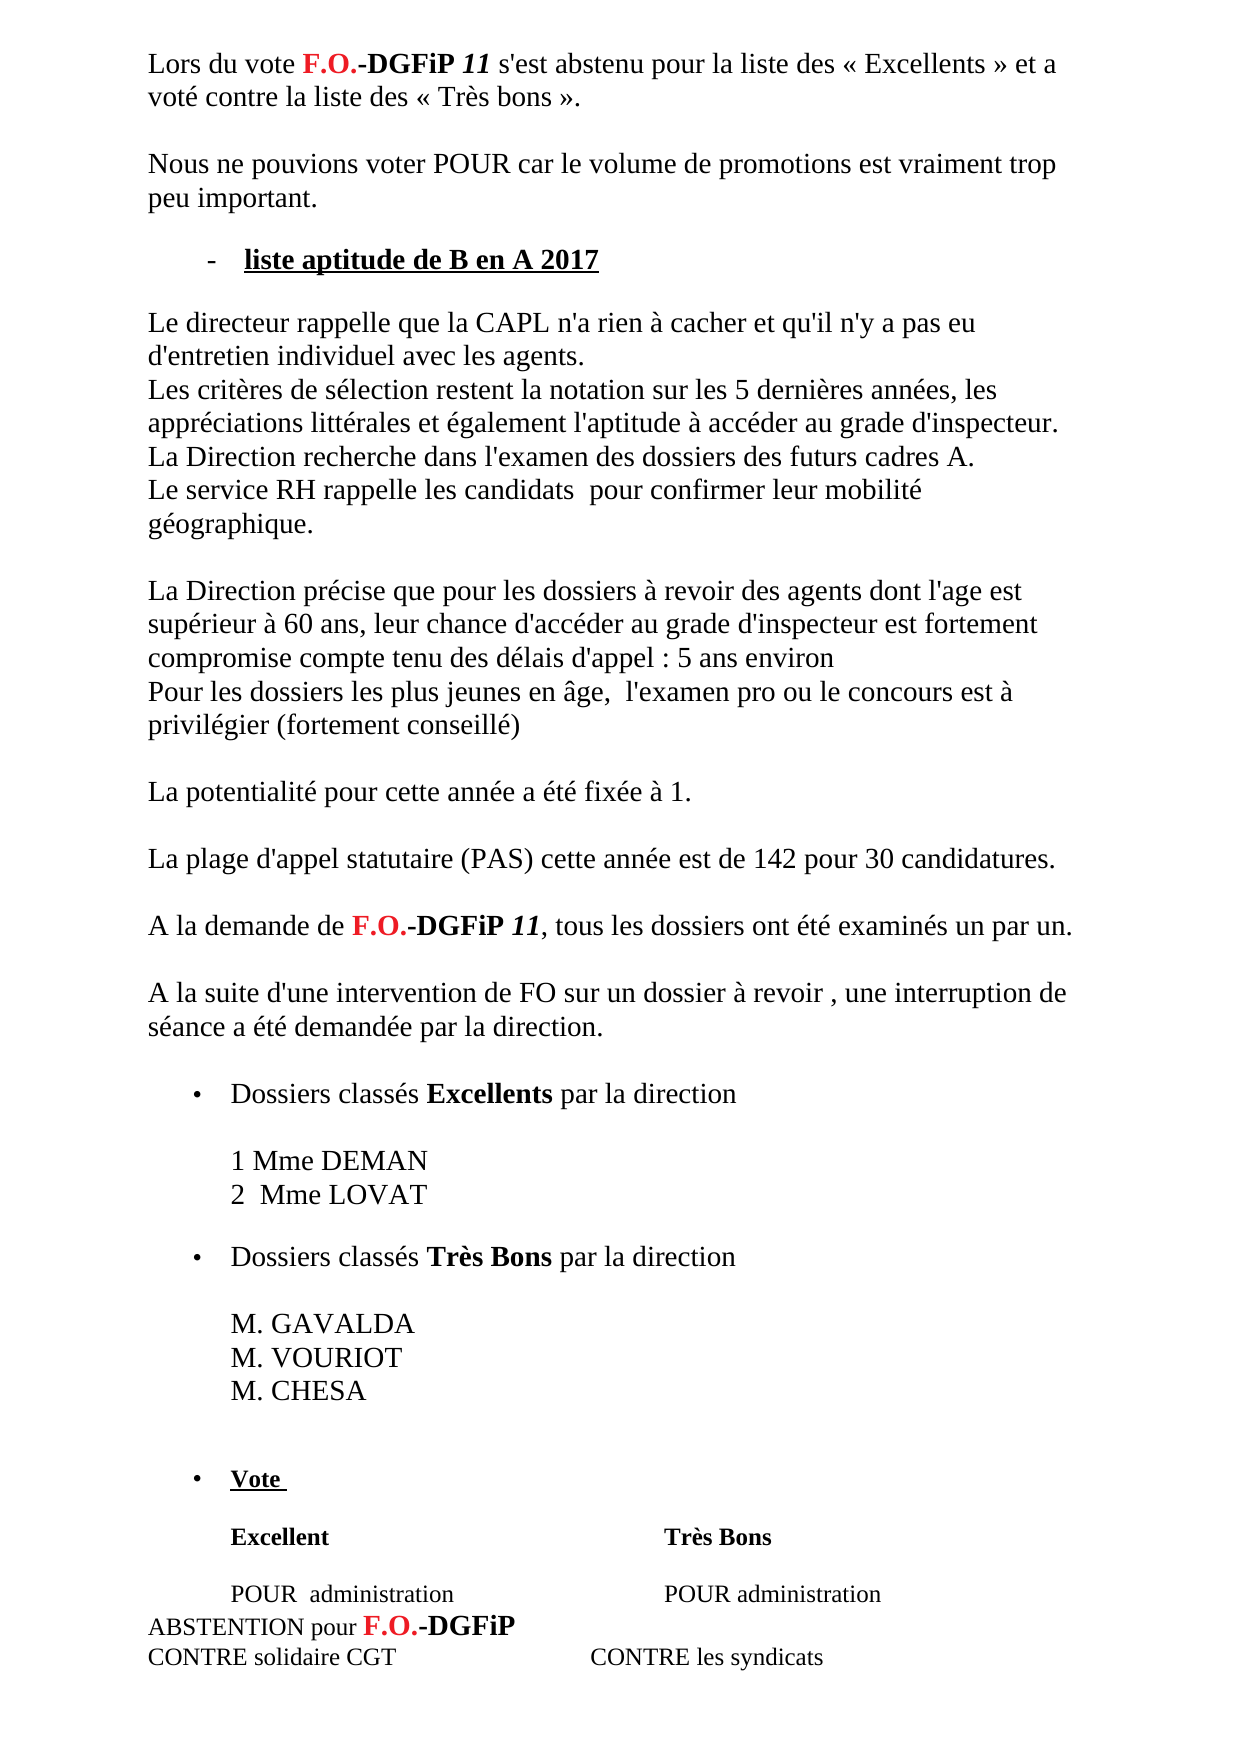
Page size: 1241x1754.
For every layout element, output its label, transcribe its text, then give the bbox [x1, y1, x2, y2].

text Lors du vote F.O.-DGFiP 11 s'est abstenu pour la liste des « Excellents » et a voté contre la liste des « Très bons ». [148, 46, 1093, 113]
text Pour les dossiers les plus jeunes en âge, l'examen pro ou le concours est à privilégier (fortement conseillé) [148, 674, 1093, 741]
text Le directeur rappelle que la CAPL n'a rien à cacher et qu'il n'y a pas eu d'entretien individuel avec les agents. [148, 305, 1093, 372]
list Dossiers classés Excellents par la direction 1 Mme DEMAN 2 Mme LOVAT [193, 1076, 1093, 1210]
list Vote Excellent Très Bons POUR administration POUR administration [193, 1464, 1093, 1608]
list liste aptitude de B en A 2017 [207, 242, 1093, 276]
text Nous ne pouvions voter POUR car le volume de promotions est vraiment trop peu important. [148, 147, 1093, 214]
text La Direction précise que pour les dossiers à revoir des agents dont l'age est supérieur à 60 ans, leur chance d'accéder au grade d'inspecteur est fortement compromise compte tenu des délais d'appel : 5 ans environ [148, 539, 1093, 674]
text Les critères de sélection restent la notation sur les 5 dernières années, les appréciations littérales et également l'aptitude à accéder au grade d'inspecteur. [148, 372, 1093, 439]
text A la suite d'une intervention de FO sur un dossier à revoir , une interruption de séance a été demandée par la direction. [148, 976, 1093, 1043]
text A la demande de F.O.-DGFiP 11, tous les dossiers ont été examinés un par un. [148, 908, 1093, 942]
text ABSTENTION pour F.O.-DGFiP CONTRE solidaire CGT CONTRE les syndicats [148, 1608, 1093, 1670]
text La Direction recherche dans l'examen des dossiers des futurs cadres A. Le service RH rappelle les candidats pour confirmer leur mobilité géographique. [148, 439, 1093, 539]
list Dossiers classés Très Bons par la direction M. GAVALDA M. VOURIOT M. CHESA [193, 1239, 1093, 1464]
text La potentialité pour cette année a été fixée à 1. [148, 774, 1093, 808]
text La plage d'appel statutaire (PAS) cette année est de 142 pour 30 candidatures. [148, 841, 1093, 875]
